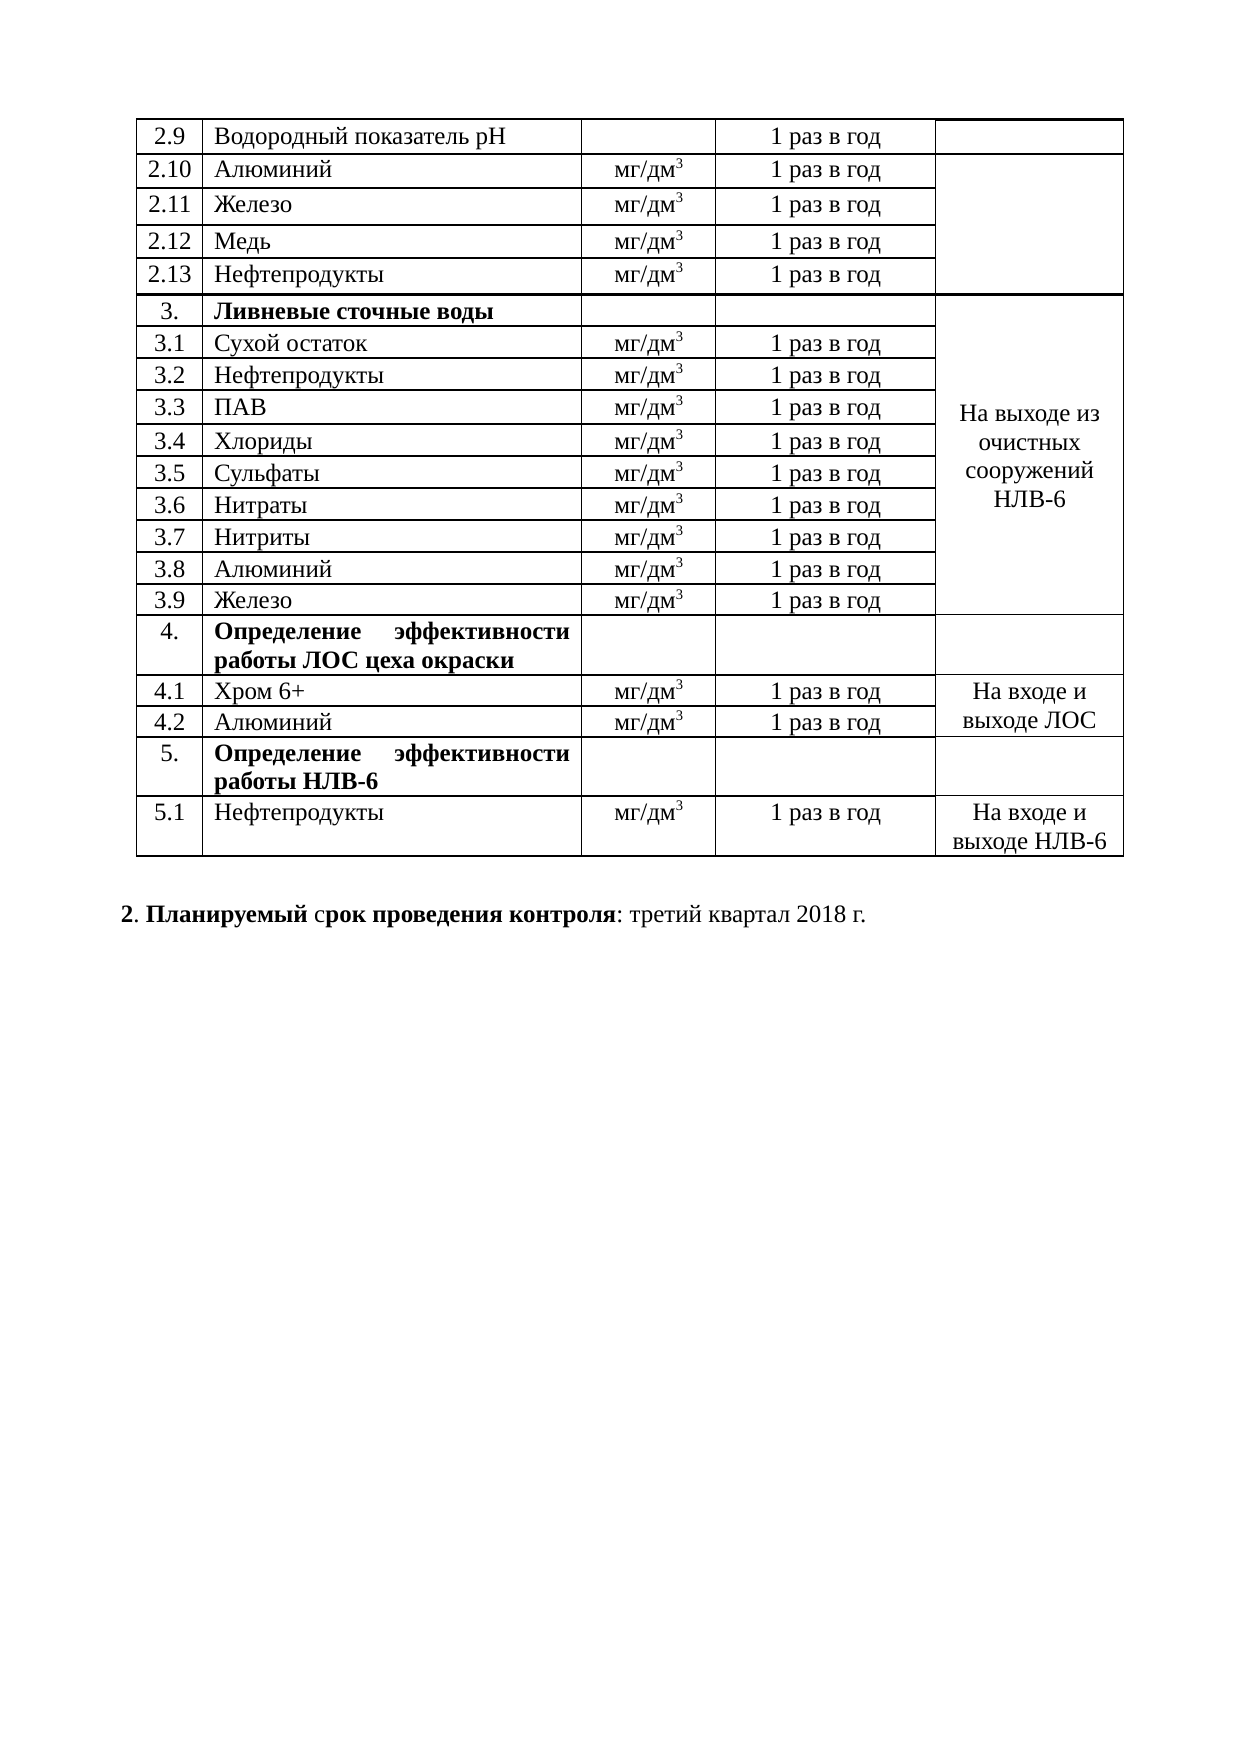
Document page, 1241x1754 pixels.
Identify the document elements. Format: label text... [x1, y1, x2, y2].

table_cell Определение эффективности работы ЛОС цеха окраски [203, 616, 581, 674]
table_cell Нитриты [203, 521, 581, 551]
table_cell 5. [137, 738, 202, 795]
table_cell Хром 6+ [203, 676, 581, 705]
table_cell На входе и выходе ЛОС [936, 675, 1123, 736]
table_cell 3.6 [137, 489, 202, 519]
table_cell 2.12 [137, 226, 202, 257]
table_cell мг/дм3 [582, 707, 715, 736]
table_cell Медь [203, 226, 581, 257]
table_cell 3.3 [137, 391, 202, 423]
table_cell мг/дм3 [582, 676, 715, 705]
table_cell [716, 738, 935, 795]
table_cell 1 раз в год [716, 585, 935, 614]
table_cell Нефтепродукты [203, 359, 581, 389]
table_cell 1 раз в год [716, 797, 935, 855]
table_cell 5.1 [137, 797, 202, 855]
table_cell Хлориды [203, 425, 581, 455]
table_cell мг/дм3 [582, 189, 715, 224]
table_cell [582, 120, 715, 152]
table_cell 1 раз в год [716, 521, 935, 551]
text 2. Планируемый срок проведения контроля: третий квартал 2018 г. [121, 899, 1080, 928]
table_cell 4.2 [137, 707, 202, 736]
table_cell 3. [137, 296, 202, 325]
table_cell мг/дм3 [582, 521, 715, 551]
table_cell 3.1 [137, 327, 202, 357]
table_cell 1 раз в год [716, 155, 935, 187]
table_cell 2.13 [137, 259, 202, 293]
table_cell Алюминий [203, 155, 581, 187]
table_cell [582, 738, 715, 795]
table_cell 1 раз в год [716, 359, 935, 389]
table_cell мг/дм3 [582, 359, 715, 389]
table_cell 3.8 [137, 553, 202, 582]
table_cell мг/дм3 [582, 391, 715, 423]
table_cell 2.10 [137, 155, 202, 187]
table_cell Алюминий [203, 707, 581, 736]
table_cell 1 раз в год [716, 259, 935, 293]
table_cell На входе и выходе НЛВ-6 [936, 796, 1123, 855]
table_cell Железо [203, 585, 581, 614]
table_cell [936, 121, 1123, 152]
table_cell 2.9 [137, 120, 202, 152]
table_cell 3.2 [137, 359, 202, 389]
table_cell [716, 616, 935, 674]
table_cell 4. [137, 616, 202, 674]
table_cell 3.9 [137, 585, 202, 614]
table_cell 1 раз в год [716, 327, 935, 357]
table_cell [936, 155, 1123, 293]
table_cell 1 раз в год [716, 425, 935, 455]
table_cell мг/дм3 [582, 155, 715, 187]
table_cell мг/дм3 [582, 425, 715, 455]
table_cell [582, 616, 715, 674]
table_cell 3.7 [137, 521, 202, 551]
table_cell 1 раз в год [716, 457, 935, 487]
table_cell [936, 737, 1123, 795]
table_cell мг/дм3 [582, 585, 715, 614]
table_cell мг/дм3 [582, 226, 715, 257]
table_cell 1 раз в год [716, 553, 935, 582]
table_cell 1 раз в год [716, 707, 935, 736]
table_cell ПАВ [203, 391, 581, 423]
table_cell Нефтепродукты [203, 259, 581, 293]
table_cell 1 раз в год [716, 489, 935, 519]
table_cell [582, 296, 715, 325]
table_cell Ливневые сточные воды [203, 296, 581, 325]
table_cell Нитраты [203, 489, 581, 519]
table_cell Нефтепродукты [203, 797, 581, 855]
table_cell 1 раз в год [716, 120, 935, 152]
table_cell На выходе из очистных сооружений НЛВ-6 [936, 296, 1123, 614]
table_cell [936, 615, 1123, 674]
table_cell мг/дм3 [582, 489, 715, 519]
table_cell 4.1 [137, 676, 202, 705]
table_cell 1 раз в год [716, 226, 935, 257]
table_cell Сульфаты [203, 457, 581, 487]
table_cell Сухой остаток [203, 327, 581, 357]
table_cell Определение эффективности работы НЛВ-6 [203, 738, 581, 795]
table_cell мг/дм3 [582, 797, 715, 855]
table_cell 3.4 [137, 425, 202, 455]
table_cell Железо [203, 189, 581, 224]
table_cell 1 раз в год [716, 189, 935, 224]
table_cell [716, 296, 935, 325]
table_cell Водородный показатель рН [203, 120, 581, 152]
table_cell мг/дм3 [582, 327, 715, 357]
table_cell 3.5 [137, 457, 202, 487]
table_cell 1 раз в год [716, 391, 935, 423]
table_cell мг/дм3 [582, 553, 715, 582]
table_cell 2.11 [137, 189, 202, 224]
table_cell Алюминий [203, 553, 581, 582]
table_cell мг/дм3 [582, 457, 715, 487]
table_cell мг/дм3 [582, 259, 715, 293]
table_cell 1 раз в год [716, 676, 935, 705]
